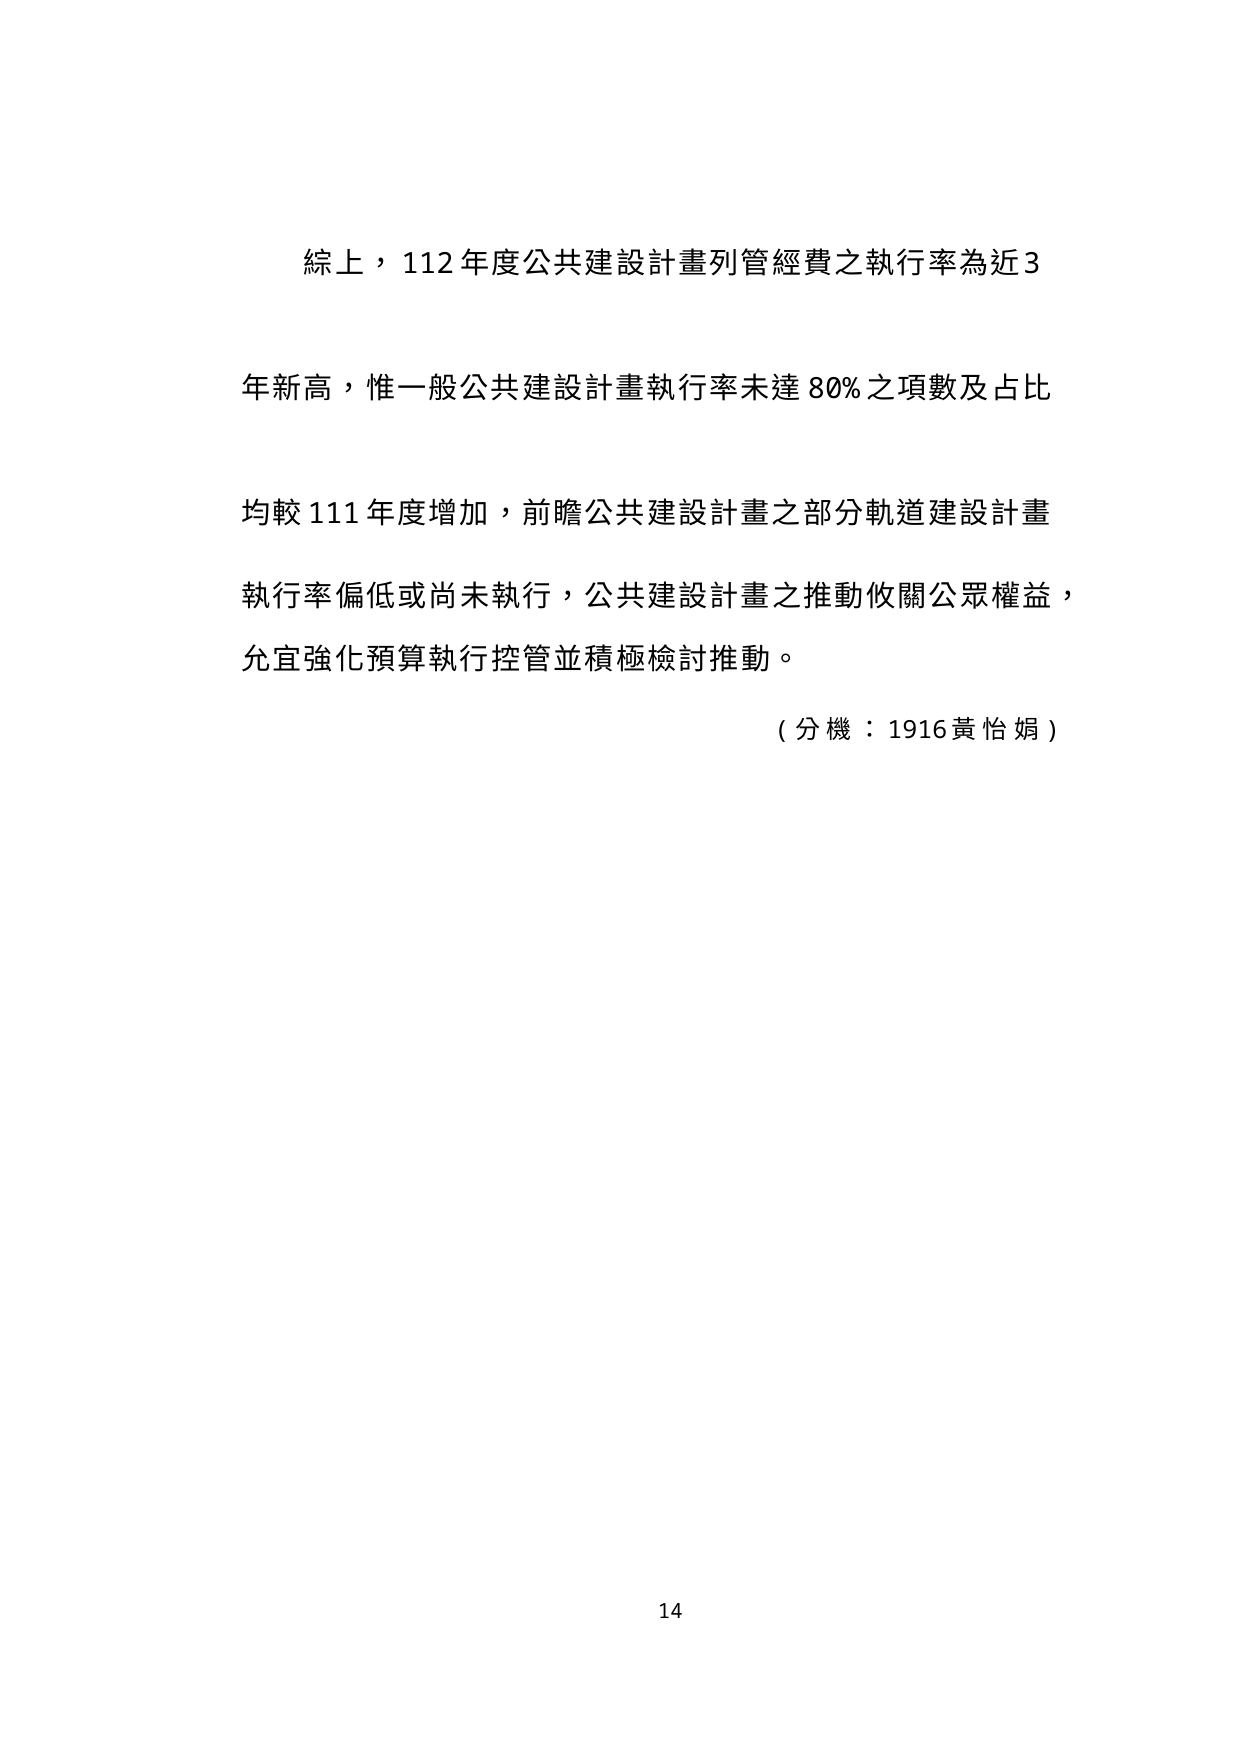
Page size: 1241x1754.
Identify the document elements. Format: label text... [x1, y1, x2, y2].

text (分機：1916黃怡娟) [177, 677, 1063, 740]
text 綜上，112年度公共建設計畫列管經費之執行率為近3年新高，惟一般公共建設計畫執行率未達80%之項數及占比均較111年度增加，前瞻公共建設計畫之部分軌道建設計畫執行率偏低或尚未執行，公共建設計畫之推動攸關公眾權益，允宜強化預算執行控管並積極檢討推動。 [236, 177, 1063, 677]
